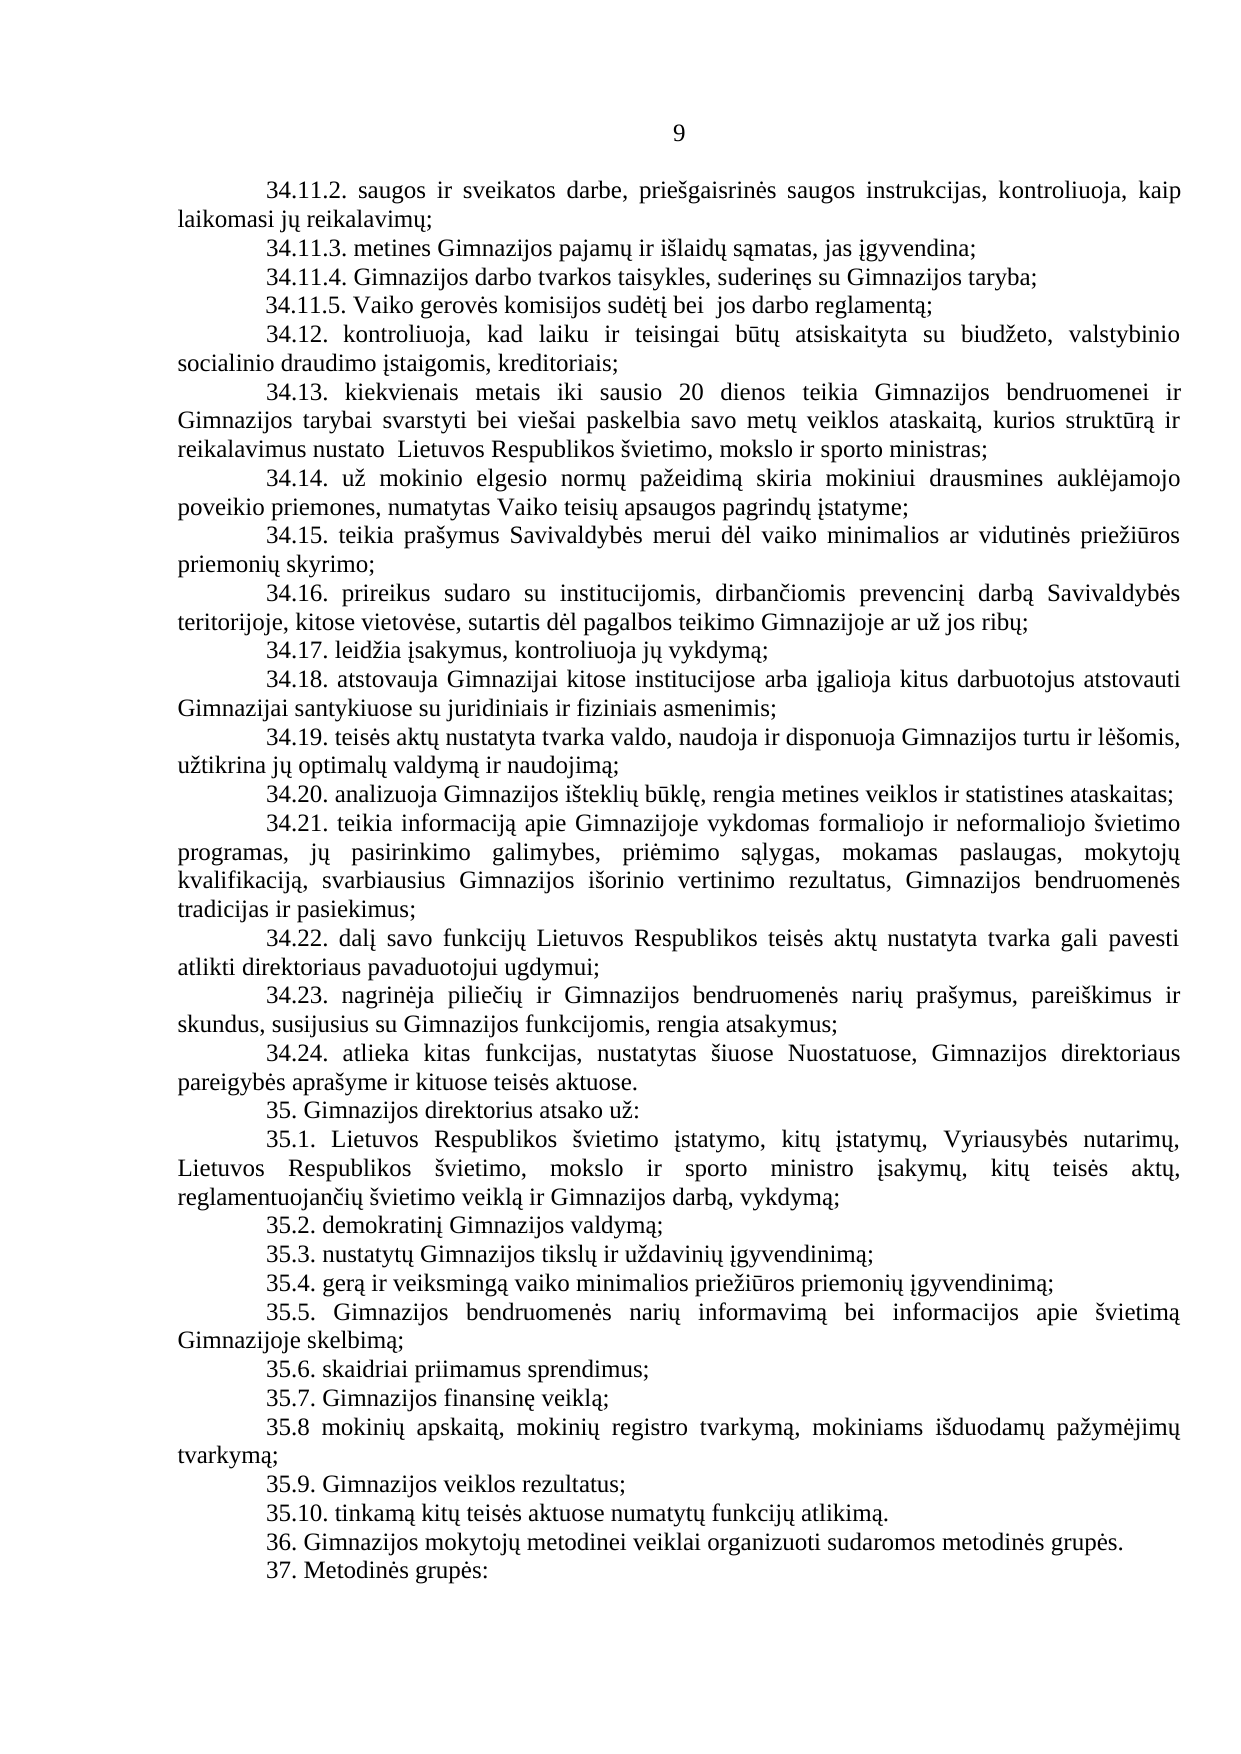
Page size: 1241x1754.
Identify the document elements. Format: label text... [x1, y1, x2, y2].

text 36. Gimnazijos mokytojų metodinei veiklai organizuoti sudaromos metodinės grupės. [177, 1527, 1181, 1556]
text 34.21. teikia informaciją apie Gimnazijoje vykdomas formaliojo ir neformaliojo švietimo programas, jų pasirinkimo galimybes, priėmimo sąlygas, mokamas paslaugas, mokytojų kvalifikaciją, svarbiausius Gimnazijos išorinio vertinimo rezultatus, Gimnazijos bendruomenės tradicijas ir pasiekimus; [177, 808, 1181, 923]
text 35.6. skaidriai priimamus sprendimus; [177, 1354, 1181, 1383]
text 34.14. už mokinio elgesio normų pažeidimą skiria mokiniui drausmines auklėjamojo poveikio priemones, numatytas Vaiko teisių apsaugos pagrindų įstatyme; [177, 463, 1181, 521]
text 34.15. teikia prašymus Savivaldybės merui dėl vaiko minimalios ar vidutinės priežiūros priemonių skyrimo; [177, 521, 1181, 578]
text 35. Gimnazijos direktorius atsako už: [177, 1096, 1181, 1124]
text 34.19. teisės aktų nustatyta tvarka valdo, naudoja ir disponuoja Gimnazijos turtu ir lėšomis, užtikrina jų optimalų valdymą ir naudojimą; [177, 722, 1181, 779]
text 34.22. dalį savo funkcijų Lietuvos Respublikos teisės aktų nustatyta tvarka gali pavesti atlikti direktoriaus pavaduotojui ugdymui; [177, 923, 1181, 981]
text 35.7. Gimnazijos finansinę veiklą; [177, 1383, 1181, 1412]
text 35.3. nustatytų Gimnazijos tikslų ir uždavinių įgyvendinimą; [177, 1239, 1181, 1268]
text 34.18. atstovauja Gimnazijai kitose institucijose arba įgalioja kitus darbuotojus atstovauti Gimnazijai santykiuose su juridiniais ir fiziniais asmenimis; [177, 664, 1181, 722]
text 35.10. tinkamą kitų teisės aktuose numatytų funkcijų atlikimą. [177, 1498, 1181, 1527]
text 35.2. demokratinį Gimnazijos valdymą; [177, 1211, 1181, 1239]
text 34.20. analizuoja Gimnazijos išteklių būklę, rengia metines veiklos ir statistines ataskaitas; [177, 779, 1181, 808]
text 35.9. Gimnazijos veiklos rezultatus; [177, 1469, 1181, 1498]
text 34.11.2. saugos ir sveikatos darbe, priešgaisrinės saugos instrukcijas, kontroliuoja, kaip laikomasi jų reikalavimų; [177, 176, 1181, 233]
text 34.16. prireikus sudaro su institucijomis, dirbančiomis prevencinį darbą Savivaldybės teritorijoje, kitose vietovėse, sutartis dėl pagalbos teikimo Gimnazijoje ar už jos ribų; [177, 578, 1181, 636]
text 34.17. leidžia įsakymus, kontroliuoja jų vykdymą; [177, 636, 1181, 664]
text 37. Metodinės grupės: [177, 1556, 1181, 1584]
text 34.23. nagrinėja piliečių ir Gimnazijos bendruomenės narių prašymus, pareiškimus ir skundus, susijusius su Gimnazijos funkcijomis, rengia atsakymus; [177, 981, 1181, 1038]
text 35.8 mokinių apskaitą, mokinių registro tvarkymą, mokiniams išduodamų pažymėjimų tvarkymą; [177, 1412, 1181, 1469]
text 35.4. gerą ir veiksmingą vaiko minimalios priežiūros priemonių įgyvendinimą; [177, 1268, 1181, 1297]
text 34.11.5. Vaiko gerovės komisijos sudėtį bei jos darbo reglamentą; [177, 291, 1181, 319]
text 35.1. Lietuvos Respublikos švietimo įstatymo, kitų įstatymų, Vyriausybės nutarimų, Lietuvos Respublikos švietimo, mokslo ir sporto ministro įsakymų, kitų teisės aktų, reglamentuojančių švietimo veiklą ir Gimnazijos darbą, vykdymą; [177, 1124, 1181, 1211]
text 34.11.3. metines Gimnazijos pajamų ir išlaidų sąmatas, jas įgyvendina; [177, 233, 1181, 262]
text 34.11.4. Gimnazijos darbo tvarkos taisykles, suderinęs su Gimnazijos taryba; [177, 262, 1181, 291]
text 34.24. atlieka kitas funkcijas, nustatytas šiuose Nuostatuose, Gimnazijos direktoriaus pareigybės aprašyme ir kituose teisės aktuose. [177, 1038, 1181, 1096]
text 34.12. kontroliuoja, kad laiku ir teisingai būtų atsiskaityta su biudžeto, valstybinio socialinio draudimo įstaigomis, kreditoriais; [177, 319, 1181, 377]
text 35.5. Gimnazijos bendruomenės narių informavimą bei informacijos apie švietimą Gimnazijoje skelbimą; [177, 1297, 1181, 1354]
text 34.13. kiekvienais metais iki sausio 20 dienos teikia Gimnazijos bendruomenei ir Gimnazijos tarybai svarstyti bei viešai paskelbia savo metų veiklos ataskaitą, kurios struktūrą ir reikalavimus nustato Lietuvos Respublikos švietimo, mokslo ir sporto ministras; [177, 377, 1181, 463]
